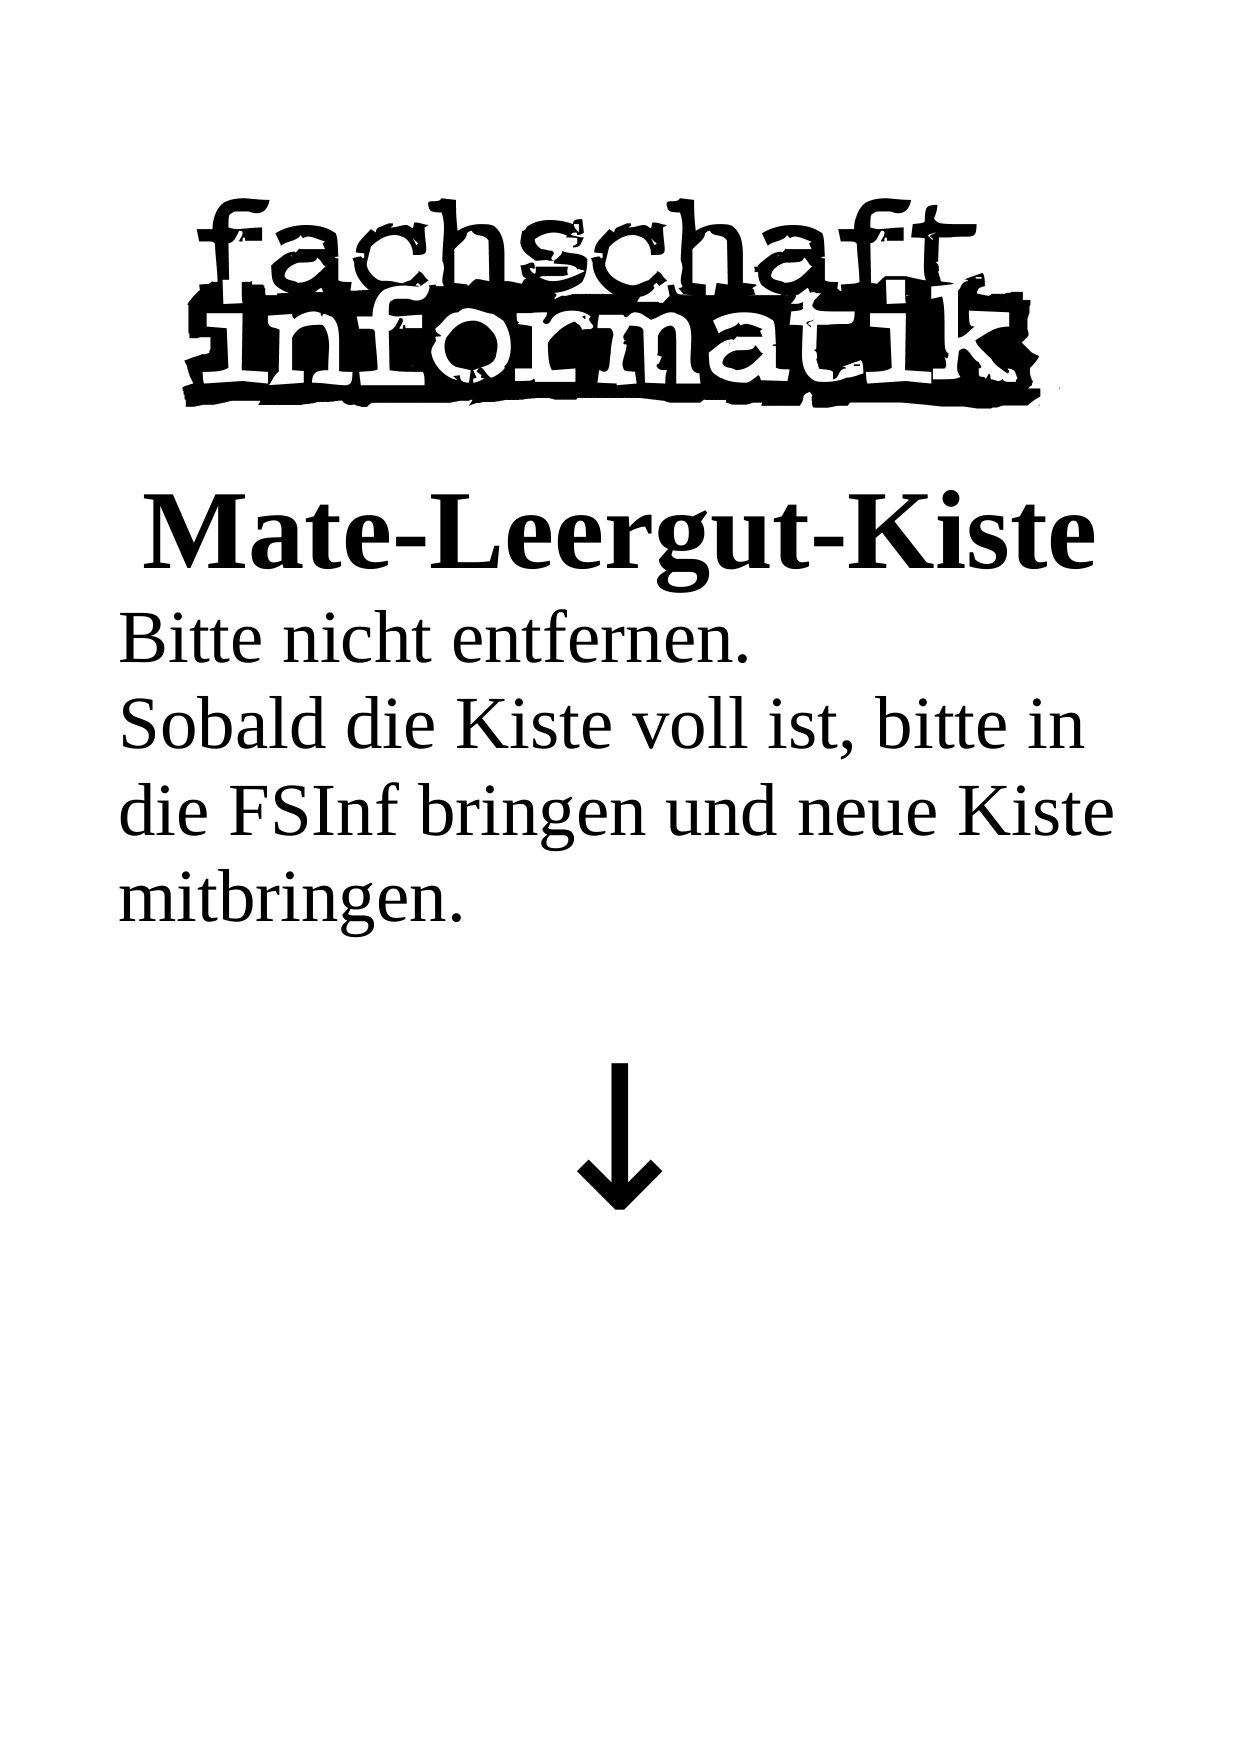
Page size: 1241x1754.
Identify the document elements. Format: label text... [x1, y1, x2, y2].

text Sobald die Kiste voll ist, bitte in die FSInf bringen und neue Kiste mitbringen. [118, 679, 1122, 937]
text ↓ [118, 1024, 1122, 1257]
text Mate-Leergut-Kiste [118, 464, 1122, 592]
text Bitte nicht entfernen. [118, 592, 1122, 679]
picture [118, 129, 1123, 464]
